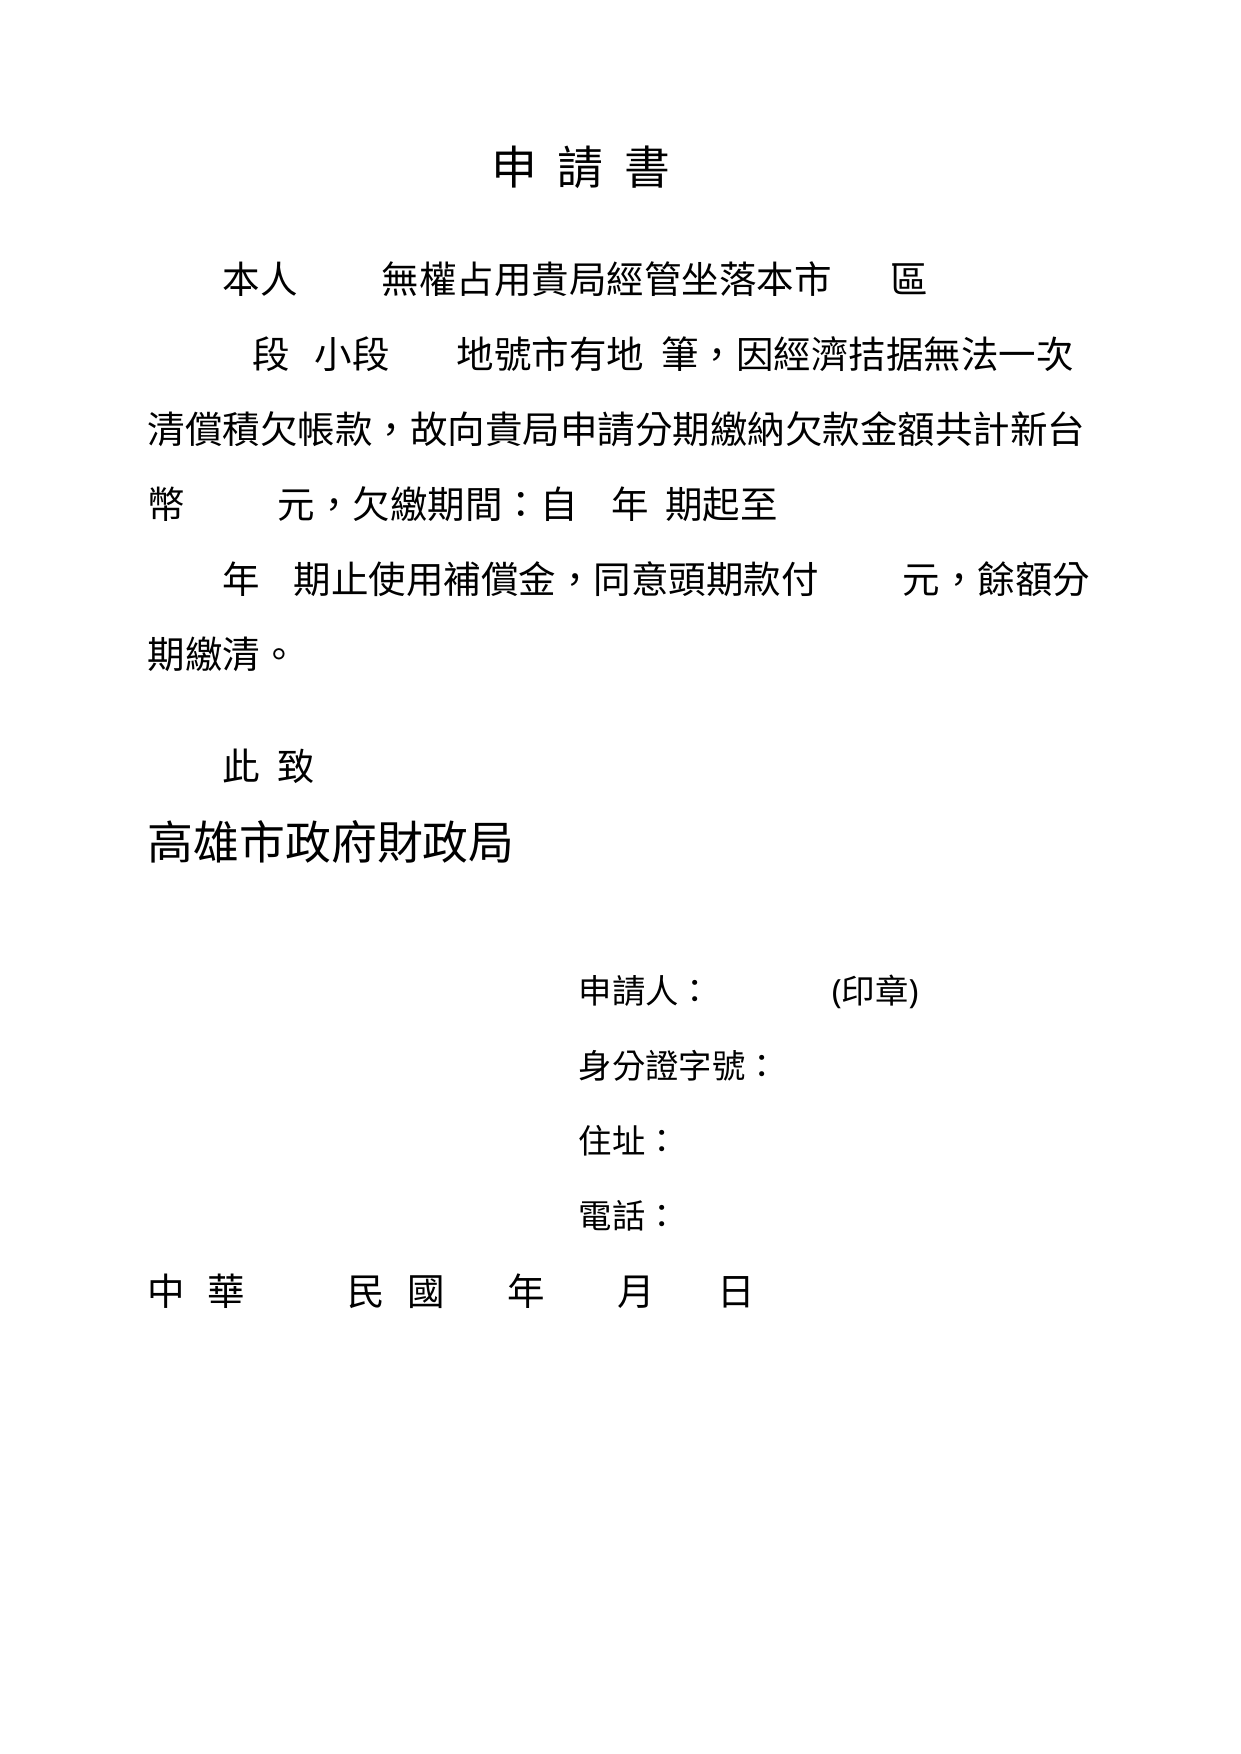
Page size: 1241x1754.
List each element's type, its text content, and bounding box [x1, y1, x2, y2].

text 身分證字號： [148, 1027, 1110, 1102]
text 住址： [148, 1102, 1110, 1177]
text 年 期止使用補償金，同意頭期款付 元，餘額分 期繳清。 [148, 539, 1110, 689]
text 高雄市政府財政局 [148, 802, 1110, 877]
text 本人 無權占用貴局經管坐落本市 區 [148, 239, 1110, 314]
text 申請人： (印章) [148, 952, 1110, 1027]
text 此 致 [148, 727, 1110, 802]
text 段 小段 地號市有地 筆，因經濟拮据無法一次清償積欠帳款，故向貴局申請分期繳納欠款金額共計新台幣 元，欠繳期間：自 年 期起至 [148, 314, 1110, 539]
text 中 華 民 國 年 月 日 [148, 1252, 1110, 1327]
text 電話： [148, 1177, 1110, 1252]
text 申 請 書 [148, 127, 1110, 202]
